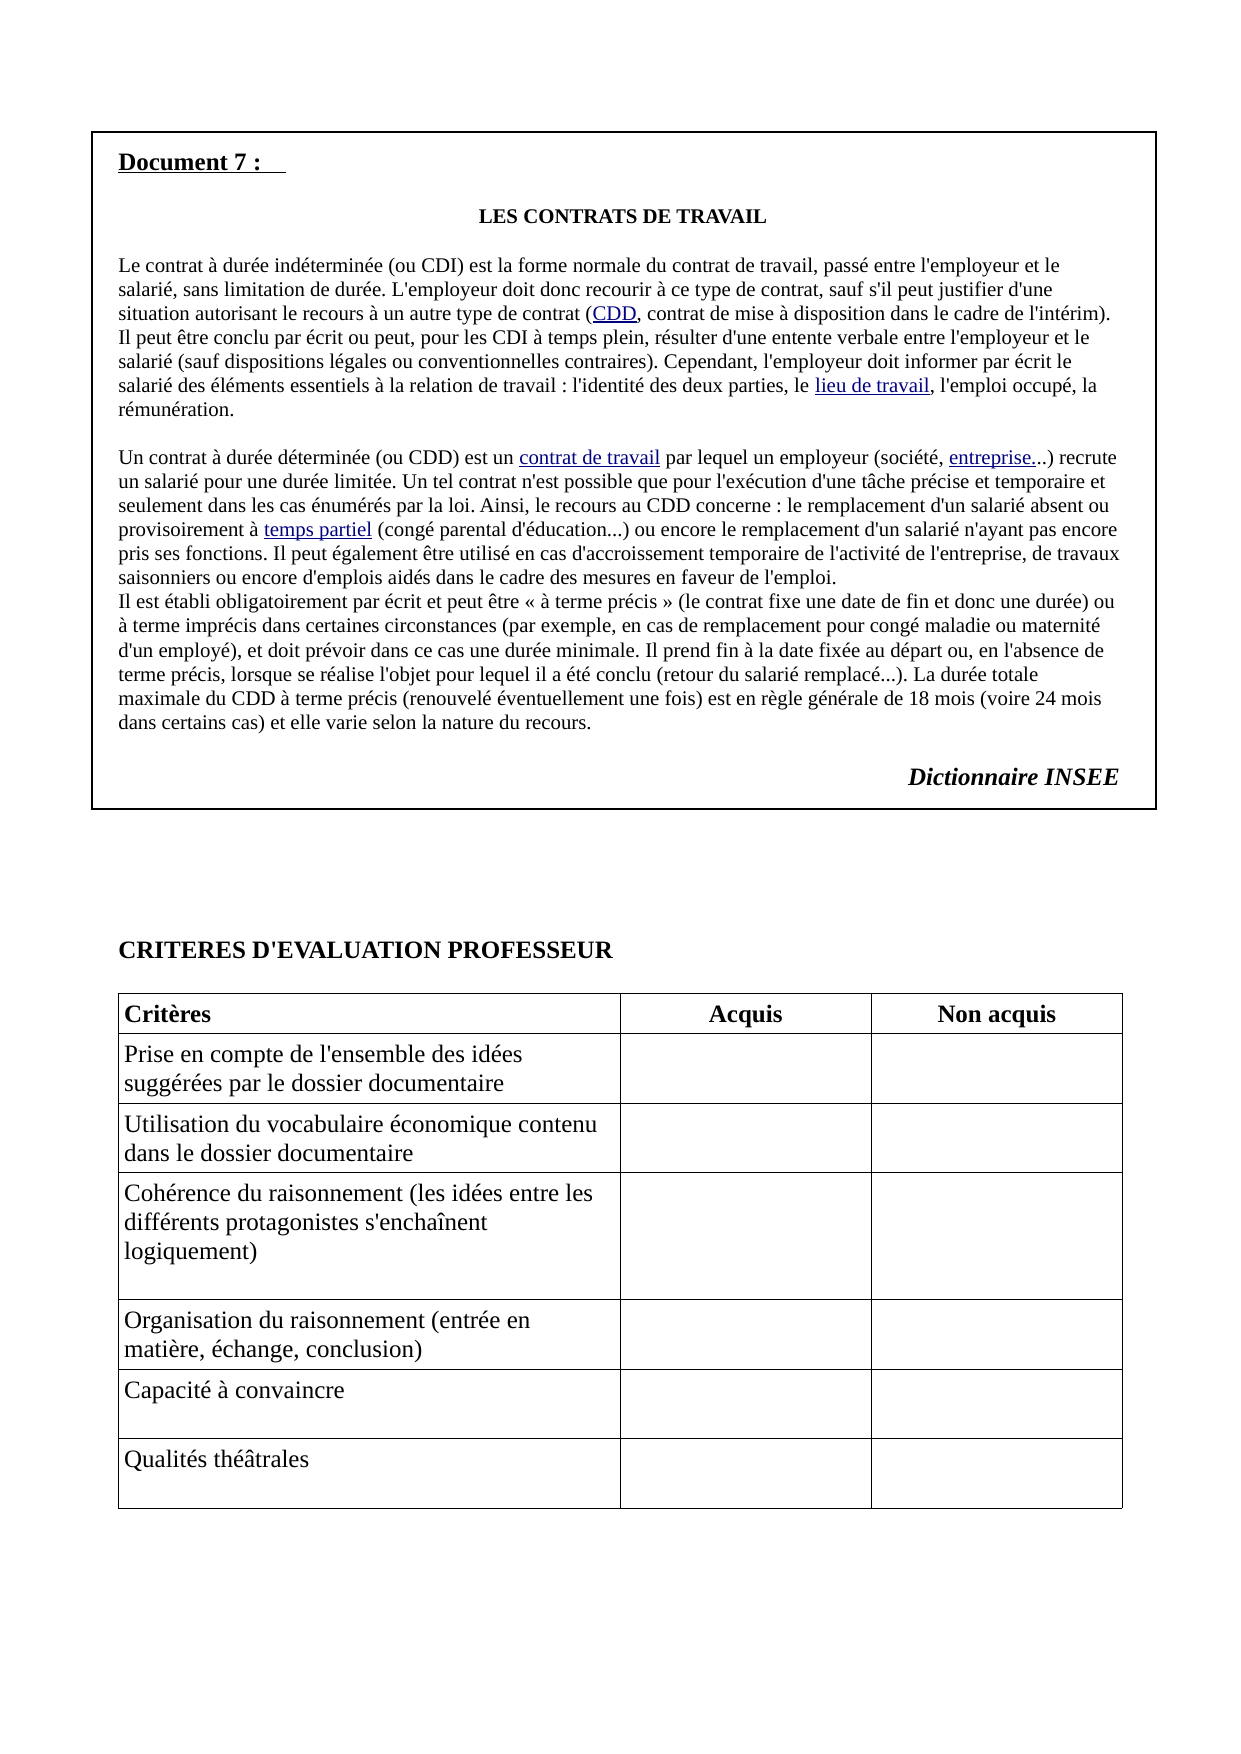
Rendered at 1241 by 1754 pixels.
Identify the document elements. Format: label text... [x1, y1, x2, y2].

table_cell [872, 1439, 1122, 1508]
text Document 7 : [118, 147, 1122, 176]
table_cell [872, 1173, 1122, 1299]
table_header Non acquis [872, 994, 1122, 1033]
table_cell [872, 1104, 1122, 1172]
text Dictionnaire INSEE [118, 762, 1122, 791]
table_cell [872, 1300, 1122, 1369]
table_cell Organisation du raisonnement (entrée en matière, échange, conclusion) [119, 1300, 620, 1369]
table_header Critères [119, 994, 620, 1033]
table_cell [621, 1439, 871, 1508]
table_cell [621, 1370, 871, 1438]
table_cell Cohérence du raisonnement (les idées entre les différents protagonistes s'enchaînent logiquement) [119, 1173, 620, 1299]
table_cell Prise en compte de l'ensemble des idées suggérées par le dossier documentaire [119, 1034, 620, 1103]
text LES CONTRATS DE TRAVAIL [118, 204, 1122, 228]
table_cell [621, 1173, 871, 1299]
table_cell [872, 1370, 1122, 1438]
table_cell [621, 1104, 871, 1172]
table_cell Qualités théâtrales [119, 1439, 620, 1508]
table_cell [621, 1300, 871, 1369]
text Un contrat à durée déterminée (ou CDD) est un contrat de travail par lequel un employeur (société, entreprise...) recrute un salarié pour une durée limitée. Un tel contrat n'est possible que pour l'exécution d'une tâche précise et temporaire et seulement dans les cas énumérés par la loi. Ainsi, le recours au CDD concerne : le remplacement d'un salarié absent ou provisoirement à temps partiel (congé parental d'éducation...) ou encore le remplacement d'un salarié n'ayant pas encore pris ses fonctions. Il peut également être utilisé en cas d'accroissement temporaire de l'activité de l'entreprise, de travaux saisonniers ou encore d'emplois aidés dans le cadre des mesures en faveur de l'emploi. Il est établi obligatoirement par écrit et peut être « à terme précis » (le contrat fixe une date de fin et donc une durée) ou à terme imprécis dans certaines circonstances (par exemple, en cas de remplacement pour congé maladie ou maternité d'un employé), et doit prévoir dans ce cas une durée minimale. Il prend fin à la date fixée au départ ou, en l'absence de terme précis, lorsque se réalise l'objet pour lequel il a été conclu (retour du salarié remplacé...). La durée totale maximale du CDD à terme précis (renouvelé éventuellement une fois) est en règle générale de 18 mois (voire 24 mois dans certains cas) et elle varie selon la nature du recours. [118, 445, 1122, 734]
text CRITERES D'EVALUATION PROFESSEUR [118, 935, 1122, 964]
table_cell [621, 1034, 871, 1103]
table_header Acquis [621, 994, 871, 1033]
text Le contrat à durée indéterminée (ou CDI) est la forme normale du contrat de travail, passé entre l'employeur et le salarié, sans limitation de durée. L'employeur doit donc recourir à ce type de contrat, sauf s'il peut justifier d'une situation autorisant le recours à un autre type de contrat (CDD, contrat de mise à disposition dans le cadre de l'intérim). Il peut être conclu par écrit ou peut, pour les CDI à temps plein, résulter d'une entente verbale entre l'employeur et le salarié (sauf dispositions légales ou conventionnelles contraires). Cependant, l'employeur doit informer par écrit le salarié des éléments essentiels à la relation de travail : l'identité des deux parties, le lieu de travail, l'emploi occupé, la rémunération. [118, 252, 1122, 421]
table_cell Capacité à convaincre [119, 1370, 620, 1438]
table_cell Utilisation du vocabulaire économique contenu dans le dossier documentaire [119, 1104, 620, 1172]
table_cell [872, 1034, 1122, 1103]
